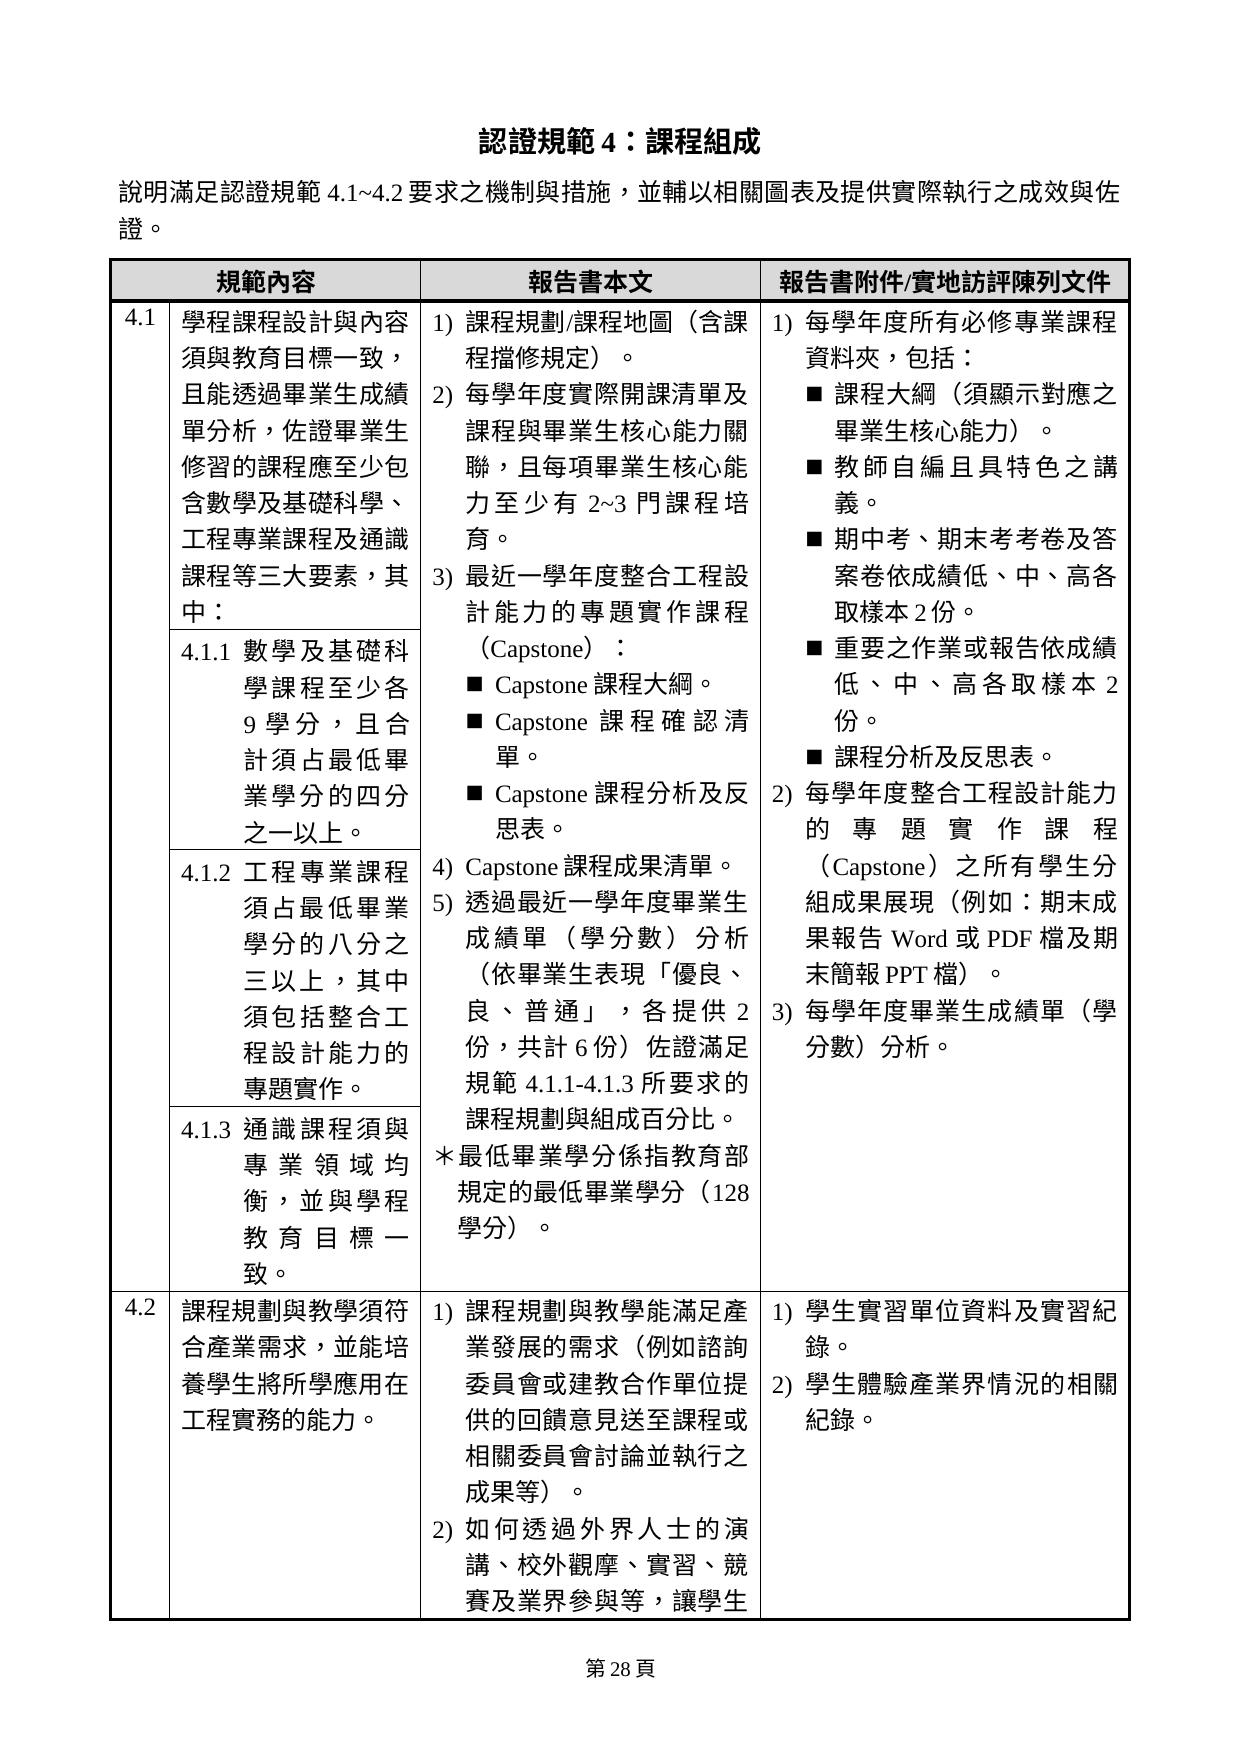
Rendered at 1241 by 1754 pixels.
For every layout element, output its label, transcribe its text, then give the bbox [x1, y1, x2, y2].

text 認證規範4：課程組成 [118, 118, 1122, 160]
table_cell 課程規劃/課程地圖（含課程擋修規定）。 每學年度實際開課清單及課程與畢業生核心能力關聯，且每項畢業生核心能力至少有2~3門課程培育。 最近一學年度整合工程設計能力的專題實作課程（Capstone）： Capstone課程大綱。 Capstone課程確認清單。 Capstone課程分析及反思表。 Capstone課程成果清單。 透過最近一學年度畢業生成績單（學分數）分析（依畢業生表現「優良、良、普通」，各提供2份，共計6份）佐證滿足規範4.1.1-4.1.3所要求的課程規劃與組成百分比。 ＊最低畢業學分係指教育部規定的最低畢業學分（128學分）。 [421, 303, 760, 1291]
table_header 報告書本文 [421, 261, 760, 299]
table_header 規範內容 [112, 261, 420, 299]
table_cell 課程規劃與教學須符合產業需求，並能培養學生將所學應用在工程實務的能力。 [170, 1292, 420, 1618]
table_cell 課程規劃與教學能滿足產業發展的需求（例如諮詢委員會或建教合作單位提供的回饋意見送至課程或相關委員會討論並執行之成果等）。 如何透過外界人士的演講、校外觀摩、實習、競賽及業界參與等，讓學生 [421, 1292, 760, 1618]
table_cell 學生實習單位資料及實習紀錄。 學生體驗產業界情況的相關紀錄。 [761, 1292, 1128, 1618]
table_cell 4.1 [112, 303, 169, 1291]
table_cell 4.2 [112, 1292, 169, 1618]
table_cell 學程課程設計與內容須與教育目標一致，且能透過畢業生成績單分析，佐證畢業生修習的課程應至少包含數學及基礎科學、工程專業課程及通識課程等三大要素，其中： [170, 303, 420, 629]
table_header 報告書附件/實地訪評陳列文件 [761, 261, 1128, 299]
table_cell 4.1.3 通識課程須與專業領域均衡，並與學程教育目標一致。 [170, 1107, 420, 1291]
text 說明滿足認證規範4.1~4.2要求之機制與措施，並輔以相關圖表及提供實際執行之成效與佐證。 [118, 173, 1122, 245]
table_cell 4.1.2 工程專業課程須占最低畢業學分的八分之三以上，其中須包括整合工程設計能力的專題實作。 [170, 850, 420, 1106]
table_cell 4.1.1 數學及基礎科學課程至少各9學分，且合計須占最低畢業學分的四分之一以上。 [170, 630, 420, 849]
table_cell 每學年度所有必修專業課程資料夾，包括： 課程大綱（須顯示對應之畢業生核心能力）。 教師自編且具特色之講義。 期中考、期末考考卷及答案卷依成績低、中、高各取樣本2份。 重要之作業或報告依成績低、中、高各取樣本2份。 課程分析及反思表。 每學年度整合工程設計能力的專題實作課程（Capstone）之所有學生分組成果展現（例如：期末成果報告Word或PDF檔及期末簡報PPT檔）。 每學年度畢業生成績單（學分數）分析。 [761, 303, 1128, 1291]
